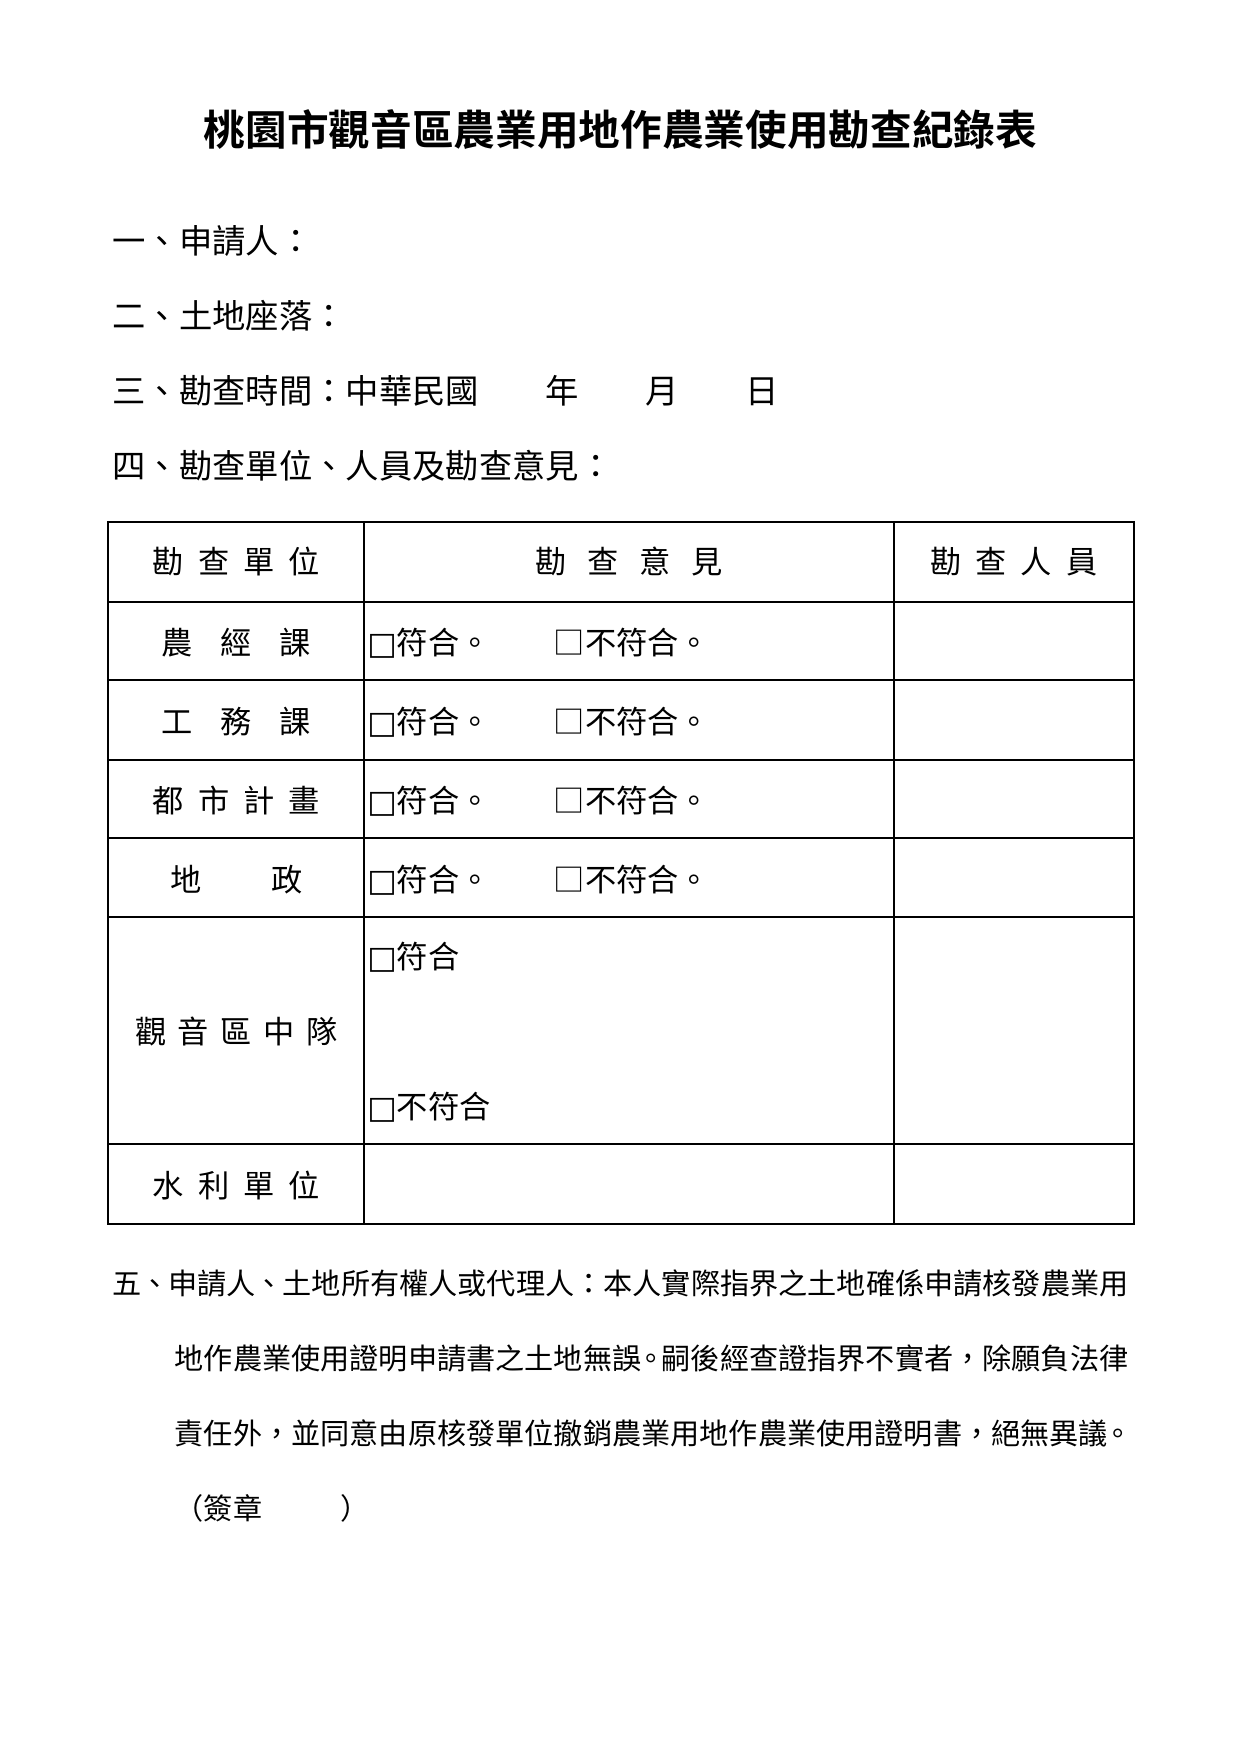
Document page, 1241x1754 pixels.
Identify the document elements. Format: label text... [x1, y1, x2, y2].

table_cell □符合。 □不符合。 [365, 681, 893, 758]
text 二、土地座落： [112, 277, 1128, 352]
table_cell [895, 681, 1133, 758]
table_cell [895, 603, 1133, 679]
table_cell □符合。 □不符合。 [365, 603, 893, 679]
text 五、申請人、土地所有權人或代理人：本人實際指界之土地確係申請核發農業用地作農業使用證明申請書之土地無誤。嗣後經查證指界不實者，除願負法律責任外，並同意由原核發單位撤銷農業用地作農業使用證明書，絕無異議。 （簽章 ） [112, 1244, 1128, 1544]
table_cell □符合。 □不符合。 [365, 761, 893, 837]
table_cell [895, 761, 1133, 837]
table_header 勘 查 單 位 [109, 523, 363, 601]
table_cell 地 政 [109, 839, 363, 916]
text 四、勘查單位、人員及勘查意見： [112, 427, 1128, 502]
table_cell [895, 918, 1133, 1143]
table_header 勘 查 意 見 [365, 523, 893, 601]
text 三、勘查時間：中華民國 年 月 日 [112, 352, 1128, 427]
table_cell 農 經 課 [109, 603, 363, 679]
table_cell [365, 1145, 893, 1223]
text 一、申請人： [112, 202, 1128, 277]
table_cell 水 利 單 位 [109, 1145, 363, 1223]
table_cell [895, 1145, 1133, 1223]
table_cell □符合。 □不符合。 [365, 839, 893, 916]
text 桃園市觀音區農業用地作農業使用勘查紀錄表 [112, 89, 1128, 164]
table_cell □符合 □不符合 [365, 918, 893, 1143]
table_header 勘 查 人 員 [895, 523, 1133, 601]
table_cell 都 市 計 畫 [109, 761, 363, 837]
table_cell 工 務 課 [109, 681, 363, 758]
table_cell [895, 839, 1133, 916]
table_cell 觀音區中隊 [109, 918, 363, 1143]
